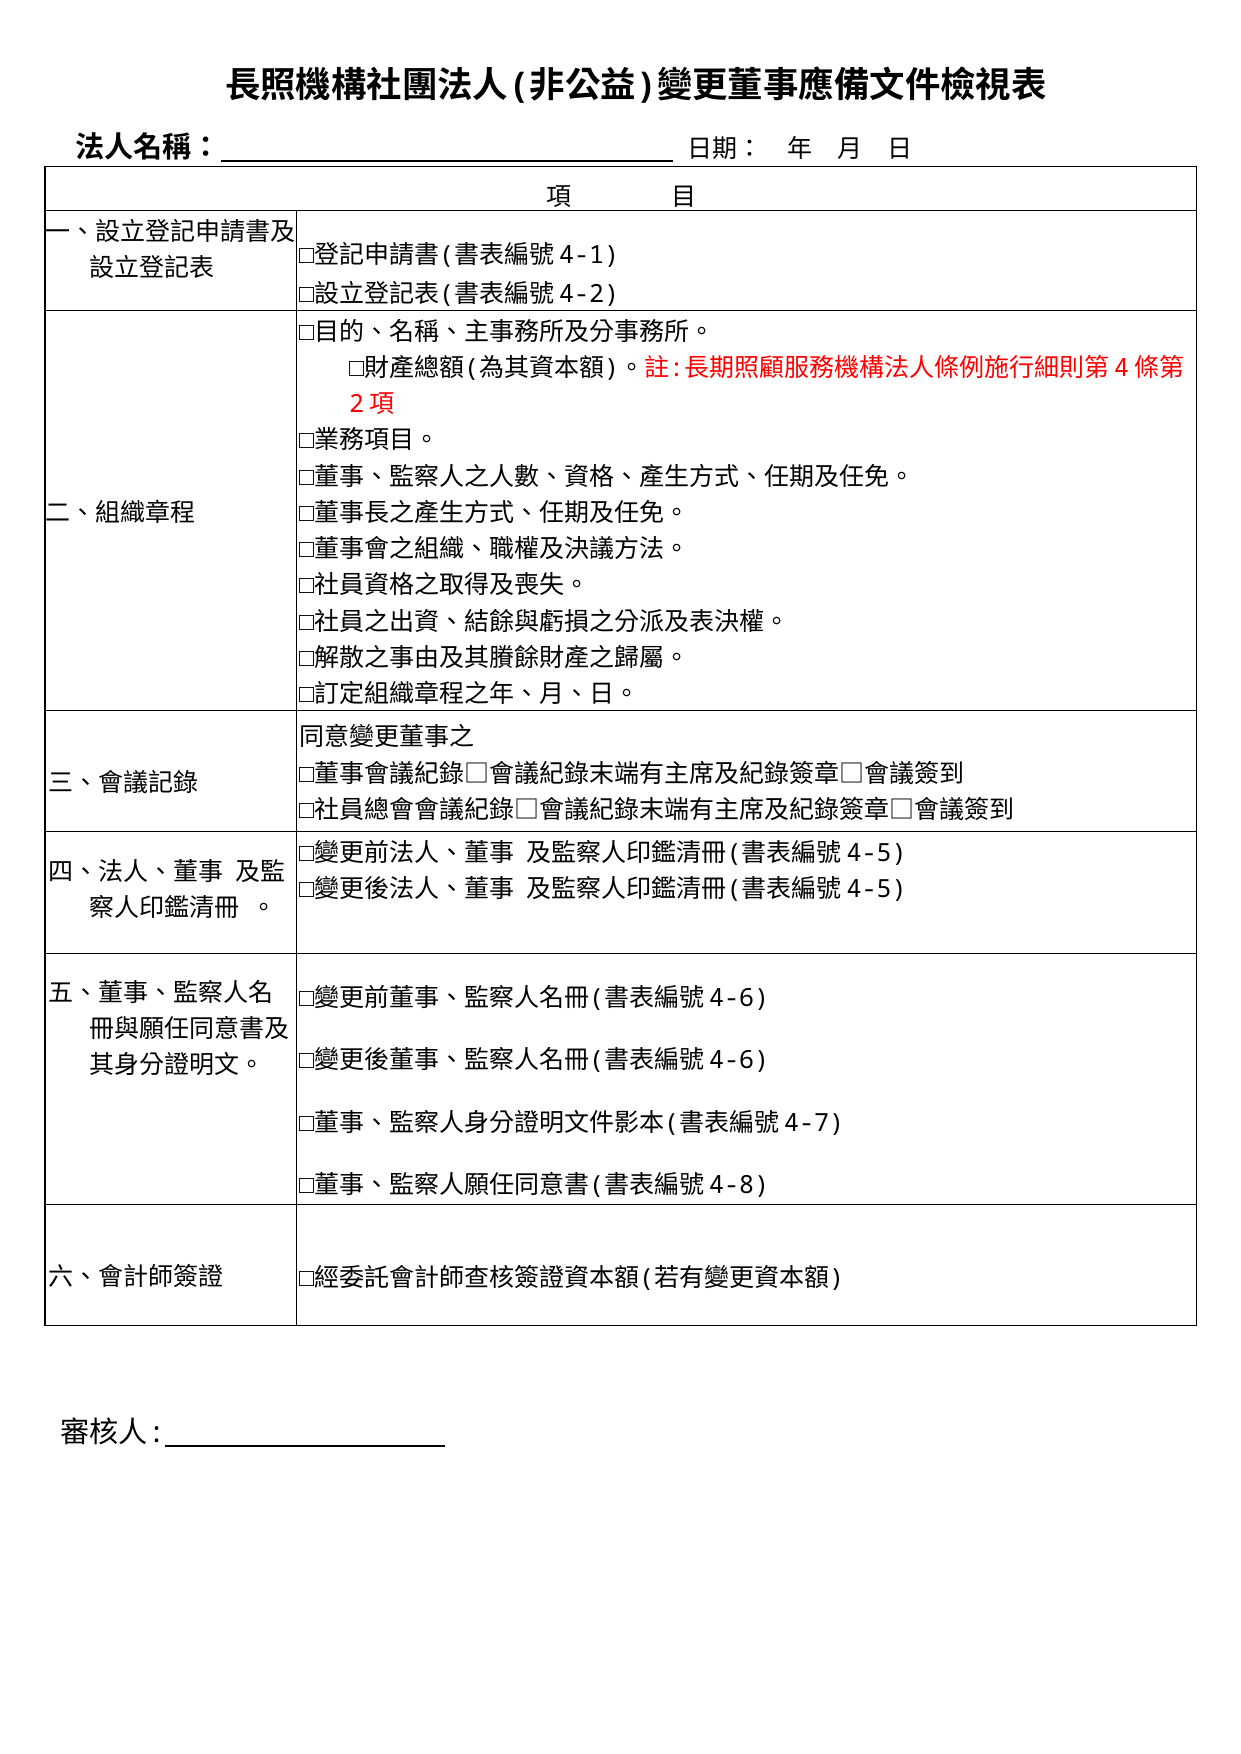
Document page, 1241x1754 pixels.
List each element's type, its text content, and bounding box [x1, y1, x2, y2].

table_cell 五、董事、監察人名冊與願任同意書及其身分證明文。 [46, 954, 296, 1203]
table_cell □經委託會計師查核簽證資本額(若有變更資本額) [297, 1205, 1196, 1325]
table_cell □變更前法人、董事 及監察人印鑑清冊(書表編號4-5) □變更後法人、董事 及監察人印鑑清冊(書表編號4-5) [297, 832, 1196, 952]
table_cell □變更前董事、監察人名冊(書表編號4-6) □變更後董事、監察人名冊(書表編號4-6) □董事、監察人身分證明文件影本(書表編號4-7) □董事、監察人願任同意書(書表編號4-8) [297, 954, 1196, 1203]
table_cell 目的、名稱、主事務所及分事務所。 財產總額(為其資本額)。註:長期照顧服務機構法人條例施行細則第4條第2項 業務項目。 董事、監察人之人數、資格、產生方式、任期及任免。 董事長之產生方式、任期及任免。 董事會之組織、職權及決議方法。 社員資格之取得及喪失。 社員之出資、結餘與虧損之分派及表決權。 解散之事由及其賸餘財產之歸屬。 訂定組織章程之年、月、日。 [297, 311, 1196, 710]
table_cell 六、會計師簽證 [46, 1205, 296, 1325]
table_header 項 目 [46, 167, 1196, 210]
table_cell 三、會議記錄 [46, 711, 296, 831]
table_cell 一、設立登記申請書及設立登記表 [46, 211, 296, 310]
table_cell 四、法人、董事 及監察人印鑑清冊 。 [46, 832, 296, 952]
table_cell 二、組織章程 [46, 311, 296, 710]
table_cell □登記申請書(書表編號4-1) 設立登記表(書表編號4-2) [297, 211, 1196, 310]
text 長照機構社團法人(非公益)變更董事應備文件檢視表 [75, 41, 1196, 103]
text 法人名稱： 日期： 年 月 日 [75, 103, 1196, 166]
text 審核人: [60, 1388, 1196, 1451]
table_cell 同意變更董事之 □董事會議紀錄□會議紀錄末端有主席及紀錄簽章□會議簽到 □社員總會會議紀錄□會議紀錄末端有主席及紀錄簽章□會議簽到 [297, 711, 1196, 831]
